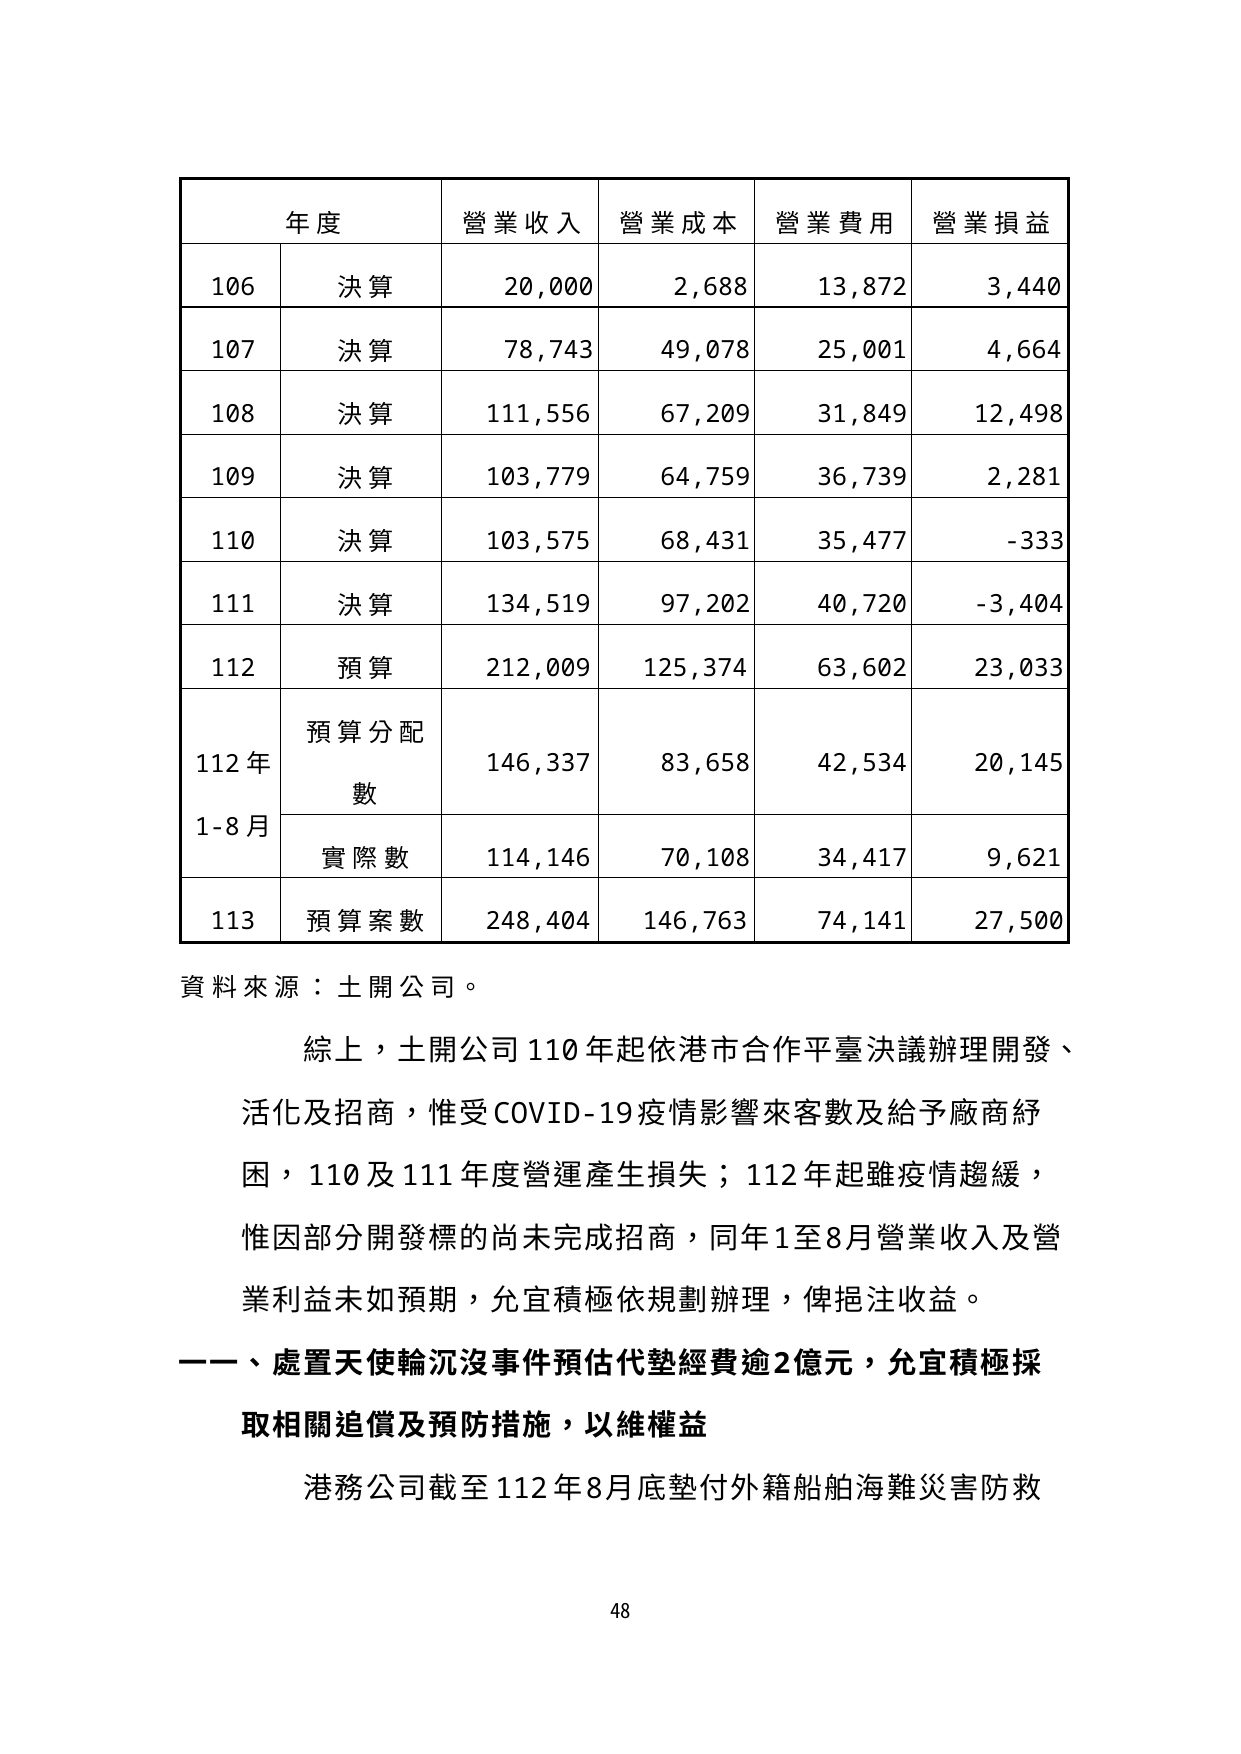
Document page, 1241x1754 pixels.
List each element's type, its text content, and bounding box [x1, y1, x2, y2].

table_cell 106 [182, 244, 280, 306]
table_cell 112 [182, 625, 280, 688]
table_cell 109 [182, 435, 280, 497]
table_cell 實際數 [281, 815, 441, 877]
table_cell 64,759 [599, 435, 754, 497]
table_cell 103,779 [442, 435, 598, 497]
table_cell 74,141 [755, 878, 911, 941]
table_cell 23,033 [912, 625, 1067, 688]
table_cell 83,658 [599, 689, 754, 814]
table_cell 25,001 [755, 308, 911, 370]
table_cell -3,404 [912, 562, 1067, 624]
table_cell 決算 [281, 308, 441, 370]
table_header 營業成本 [599, 180, 754, 243]
table_cell 113 [182, 878, 280, 941]
table_cell 4,664 [912, 308, 1067, 370]
table_cell 40,720 [755, 562, 911, 624]
table_cell 決算 [281, 244, 441, 306]
table_cell 78,743 [442, 308, 598, 370]
table_cell 決算 [281, 371, 441, 433]
table_cell 110 [182, 498, 280, 561]
table_cell 107 [182, 308, 280, 370]
table_cell 63,602 [755, 625, 911, 688]
table_cell -333 [912, 498, 1067, 561]
table_cell 67,209 [599, 371, 754, 433]
table_cell 134,519 [442, 562, 598, 624]
table_cell 125,374 [599, 625, 754, 688]
table_cell 112年1-8月 [182, 689, 280, 877]
table_cell 108 [182, 371, 280, 433]
text 綜上，土開公司110年起依港市合作平臺決議辦理開發、活化及招商，惟受COVID-19疫情影響來客數及給予廠商紓困，110及111年度營運產生損失；112年起雖疫情趨緩，惟因部分開發標的尚未完成招商，同年1至8月營業收入及營業利益未如預期，允宜積極依規劃辦理，俾挹注收益。 [236, 1006, 1063, 1319]
table_cell 111,556 [442, 371, 598, 433]
table_cell 34,417 [755, 815, 911, 877]
table_cell 12,498 [912, 371, 1067, 433]
table_cell 248,404 [442, 878, 598, 941]
table_cell 2,281 [912, 435, 1067, 497]
table_cell 2,688 [599, 244, 754, 306]
table_cell 212,009 [442, 625, 598, 688]
table_cell 103,575 [442, 498, 598, 561]
table_cell 97,202 [599, 562, 754, 624]
table_cell 68,431 [599, 498, 754, 561]
table_header 年度 [182, 180, 441, 243]
table_cell 13,872 [755, 244, 911, 306]
table_cell 35,477 [755, 498, 911, 561]
text 港務公司截至112年8月底墊付外籍船舶海難災害防救 [236, 1444, 1063, 1506]
table_cell 27,500 [912, 878, 1067, 941]
table_cell 114,146 [442, 815, 598, 877]
table_cell 49,078 [599, 308, 754, 370]
table_cell 預算分配數 [281, 689, 441, 814]
table_cell 36,739 [755, 435, 911, 497]
table_cell 42,534 [755, 689, 911, 814]
table_cell 預算 [281, 625, 441, 688]
table_cell 預算案數 [281, 878, 441, 941]
table_header 營業費用 [755, 180, 911, 243]
table_cell 決算 [281, 498, 441, 561]
table_header 營業損益 [912, 180, 1067, 243]
table_cell 70,108 [599, 815, 754, 877]
table_header 營業收入 [442, 180, 598, 243]
text 資料來源：土開公司。 [177, 944, 1012, 1006]
table_cell 146,337 [442, 689, 598, 814]
table_cell 決算 [281, 562, 441, 624]
table_cell 9,621 [912, 815, 1067, 877]
table_cell 3,440 [912, 244, 1067, 306]
table_cell 31,849 [755, 371, 911, 433]
table_cell 146,763 [599, 878, 754, 941]
table_cell 20,145 [912, 689, 1067, 814]
table_cell 111 [182, 562, 280, 624]
text 一一、處置天使輪沉沒事件預估代墊經費逾2億元，允宜積極採取相關追償及預防措施，以維權益 [177, 1319, 1063, 1444]
table_cell 決算 [281, 435, 441, 497]
table_cell 20,000 [442, 244, 598, 306]
